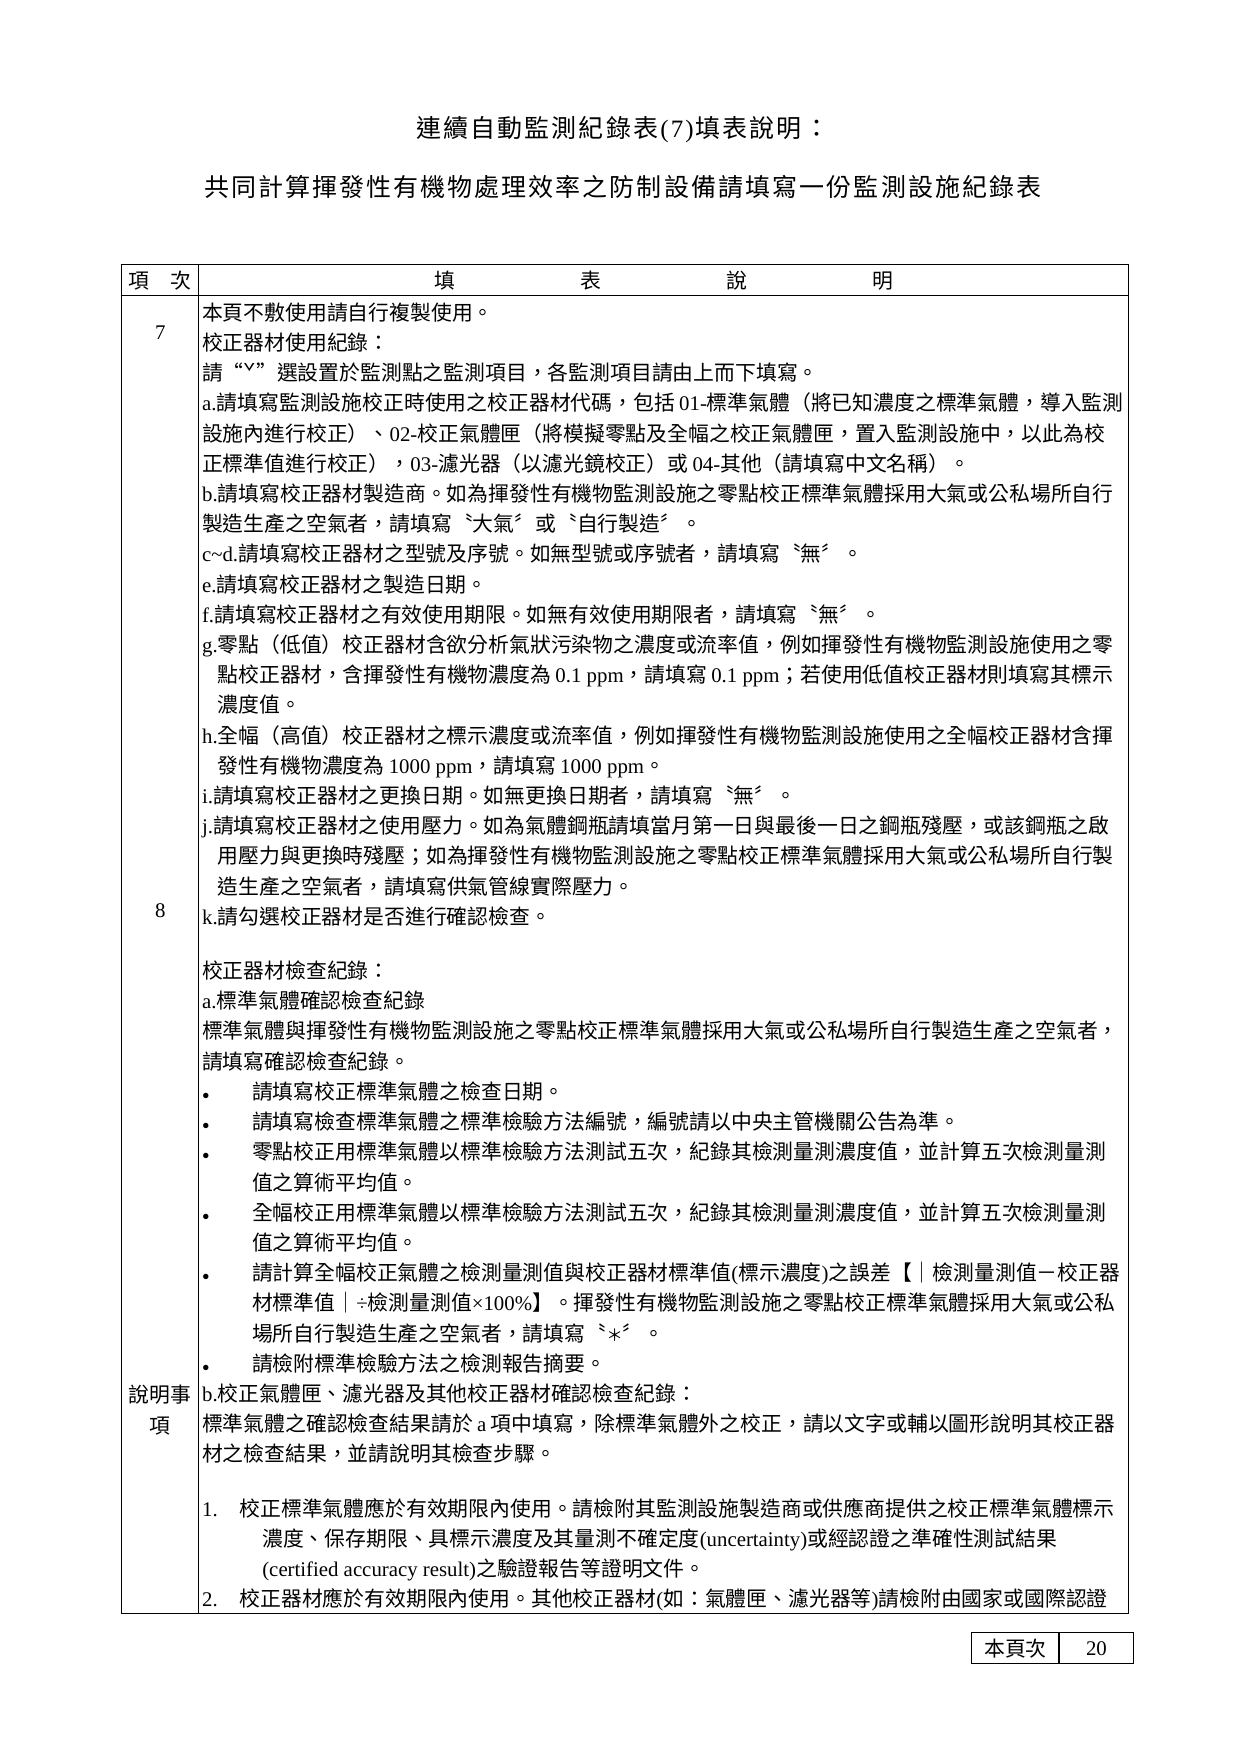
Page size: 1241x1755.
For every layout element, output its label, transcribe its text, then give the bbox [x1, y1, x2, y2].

text 共同計算揮發性有機物處理效率之防制設備請填寫一份監測設施紀錄表 [118, 159, 1127, 205]
table_cell 7 8 說明事項 [122, 296, 198, 1613]
table_header 項 次 [122, 265, 198, 295]
table_header 填 表 說 明 [199, 265, 1128, 295]
table_cell 本頁不敷使用請自行複製使用。 校正器材使用紀錄： 請“ˇ”選設置於監測點之監測項目，各監測項目請由上而下填寫。 a.請填寫監測設施校正時使用之校正器材代碼，包括01-標準氣體（將已知濃度之標準氣體，導入監測設施內進行校正）、02-校正氣體匣（將模擬零點及全幅之校正氣體匣，置入監測設施中，以此為校正標準值進行校正），03-濾光器（以濾光鏡校正）或04-其他（請填寫中文名稱）。 b.請填寫校正器材製造商。如為揮發性有機物監測設施之零點校正標準氣體採用大氣或公私場所自行製造生產之空氣者，請填寫〝大氣〞或〝自行製造〞。 c~d.請填寫校正器材之型號及序號。如無型號或序號者，請填寫〝無〞。 e.請填寫校正器材之製造日期。 f.請填寫校正器材之有效使用期限。如無有效使用期限者，請填寫〝無〞。 g.零點（低值）校正器材含欲分析氣狀污染物之濃度或流率值，例如揮發性有機物監測設施使用之零點校正器材，含揮發性有機物濃度為0.1 ppm，請填寫0.1 ppm；若使用低值校正器材則填寫其標示濃度值。 h.全幅（高值）校正器材之標示濃度或流率值，例如揮發性有機物監測設施使用之全幅校正器材含揮發性有機物濃度為1000 ppm，請填寫1000 ppm。 i.請填寫校正器材之更換日期。如無更換日期者，請填寫〝無〞。 j.請填寫校正器材之使用壓力。如為氣體鋼瓶請填當月第一日與最後一日之鋼瓶殘壓，或該鋼瓶之啟用壓力與更換時殘壓；如為揮發性有機物監測設施之零點校正標準氣體採用大氣或公私場所自行製造生產之空氣者，請填寫供氣管線實際壓力。 k.請勾選校正器材是否進行確認檢查。 校正器材檢查紀錄： a.標準氣體確認檢查紀錄 標準氣體與揮發性有機物監測設施之零點校正標準氣體採用大氣或公私場所自行製造生產之空氣者，請填寫確認檢查紀錄。 請填寫校正標準氣體之檢查日期。 請填寫檢查標準氣體之標準檢驗方法編號，編號請以中央主管機關公告為準。 零點校正用標準氣體以標準檢驗方法測試五次，紀錄其檢測量測濃度值，並計算五次檢測量測值之算術平均值。 全幅校正用標準氣體以標準檢驗方法測試五次，紀錄其檢測量測濃度值，並計算五次檢測量測值之算術平均值。 請計算全幅校正氣體之檢測量測值與校正器材標準值(標示濃度)之誤差【│檢測量測值－校正器材標準值│÷檢測量測值×100%】。揮發性有機物監測設施之零點校正標準氣體採用大氣或公私場所自行製造生產之空氣者，請填寫〝＊〞。 請檢附標準檢驗方法之檢測報告摘要。 b.校正氣體匣、濾光器及其他校正器材確認檢查紀錄： 標準氣體之確認檢查結果請於a項中填寫，除標準氣體外之校正，請以文字或輔以圖形說明其校正器材之檢查結果，並請說明其檢查步驟。 校正標準氣體應於有效期限內使用。請檢附其監測設施製造商或供應商提供之校正標準氣體標示濃度、保存期限、具標示濃度及其量測不確定度(uncertainty)或經認證之準確性測試結果(certified accuracy result)之驗證報告等證明文件。 校正器材應於有效期限內使用。其他校正器材(如：氣體匣、濾光器等)請檢附由國家或國際認證機構提供校正器材標示濃度及保存期限之證明文件。 揮發性有機物監測設施之零點校正標準氣體，係採用大氣或公私場所自行製造生產之空氣者，應使其不得含任何足引起分析儀應答（Response）或可能與監測項目產生反應之物質，且揮發性有機物之濃度含量應小於或等於0.1 ppm。請依品保品管計畫書載明內容，提供校正標準氣體性質查核結果證明文件。 [199, 296, 1128, 1613]
text 連續自動監測紀錄表(7)填表說明： [118, 101, 1127, 147]
